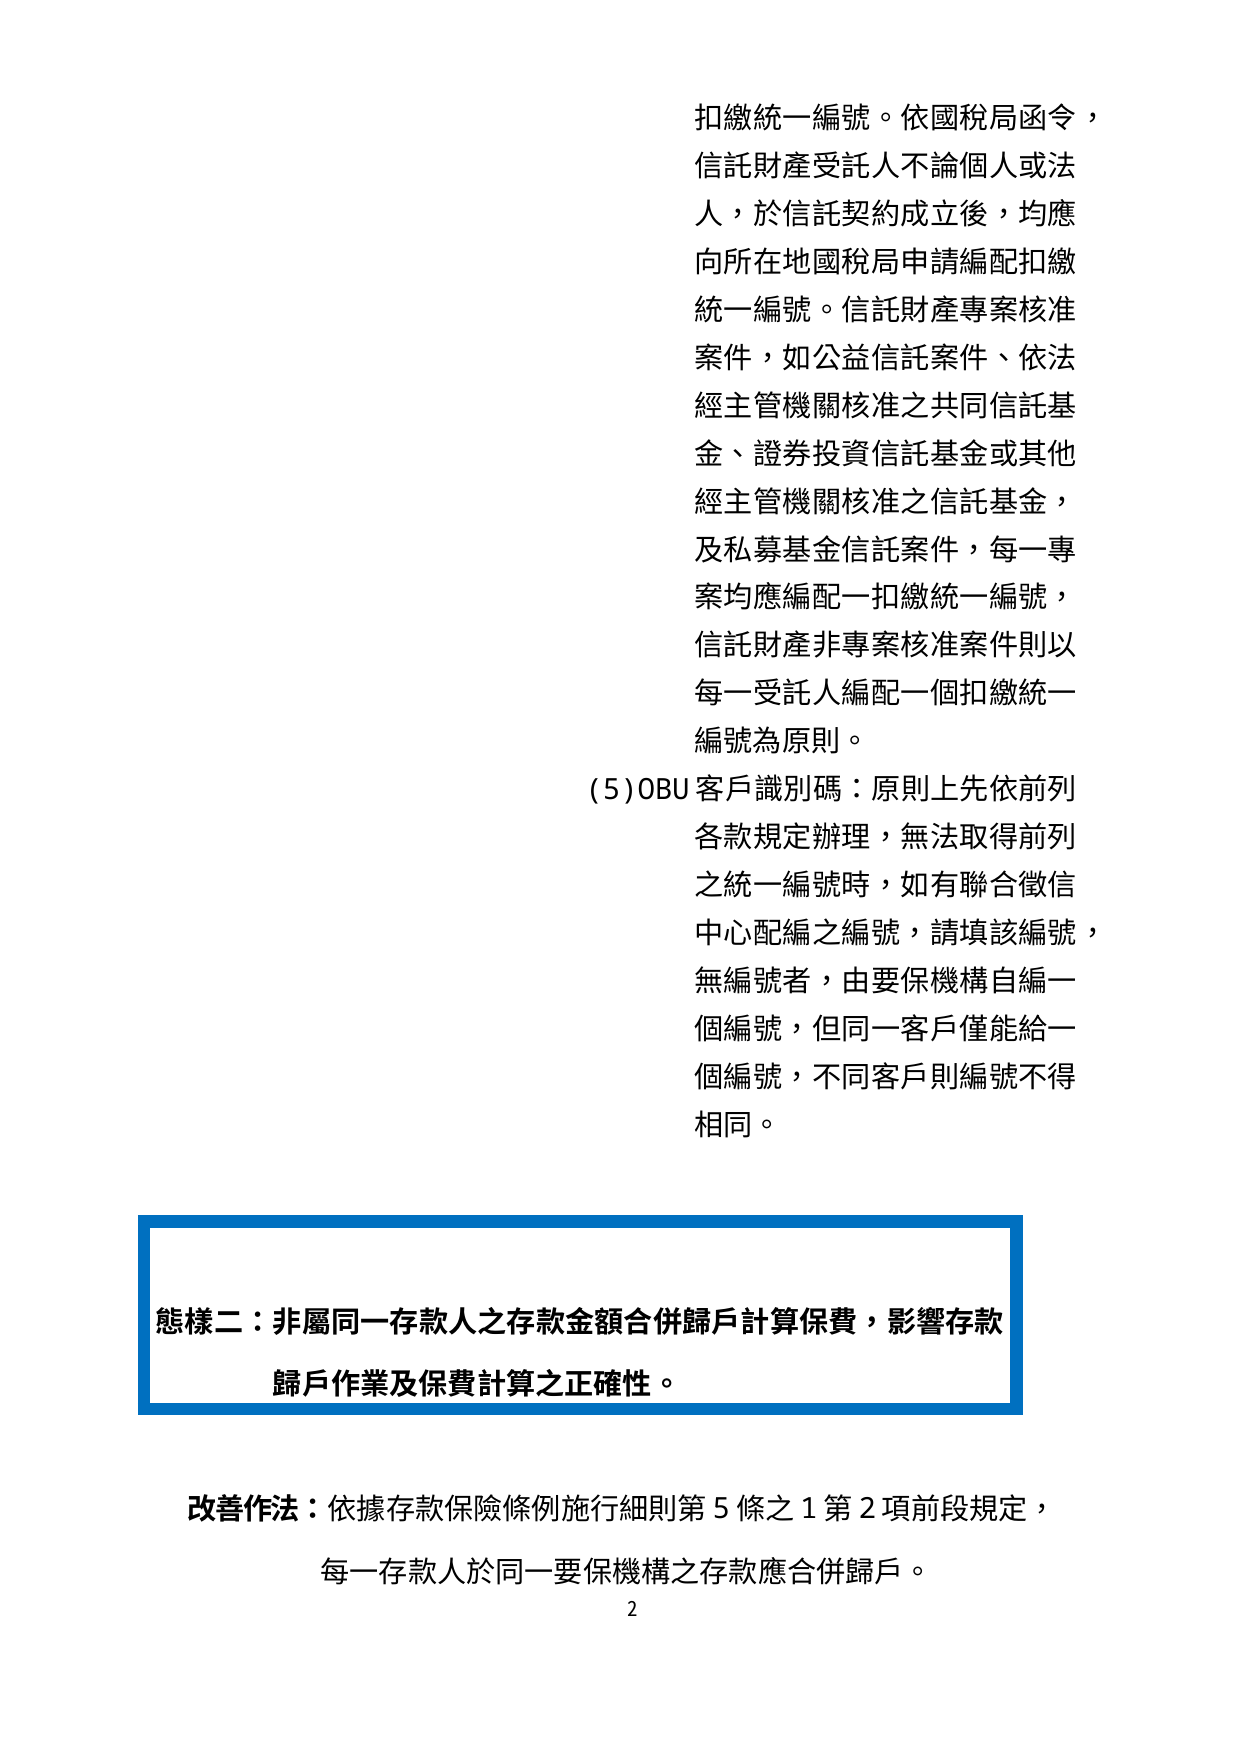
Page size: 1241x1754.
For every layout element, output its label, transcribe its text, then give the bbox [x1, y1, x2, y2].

list OBU客戶識別碼：原則上先依前列各款規定辦理，無法取得前列之統一編號時，如有聯合徵信中心配編之編號，請填該編號，無編號者，由要保機構自編一個編號，但同一客戶僅能給一個編號，不同客戶則編號不得相同。 [585, 761, 1078, 1144]
table_header 態樣二：非屬同一存款人之存款金額合併歸戶計算保費，影響存款歸戶作業及保費計算之正確性。 [150, 1228, 1010, 1403]
list 信託財產：原則上填國稅局編配之扣繳統一編號。依國稅局函令，信託財產受託人不論個人或法人，於信託契約成立後，均應向所在地國稅局申請編配扣繳統一編號。信託財產專案核准案件，如公益信託案件、依法經主管機關核准之共同信託基金、證券投資信託基金或其他經主管機關核准之信託基金，及私募基金信託案件，每一專案均應編配一扣繳統一編號，信託財產非專案核准案件則以每一受託人編配一個扣繳統一編號為原則。 [585, 90, 1078, 761]
text 改善作法：依據存款保險條例施行細則第5條之1第2項前段規定，每一存款人於同一要保機構之存款應合併歸戶。 [187, 1465, 1078, 1590]
